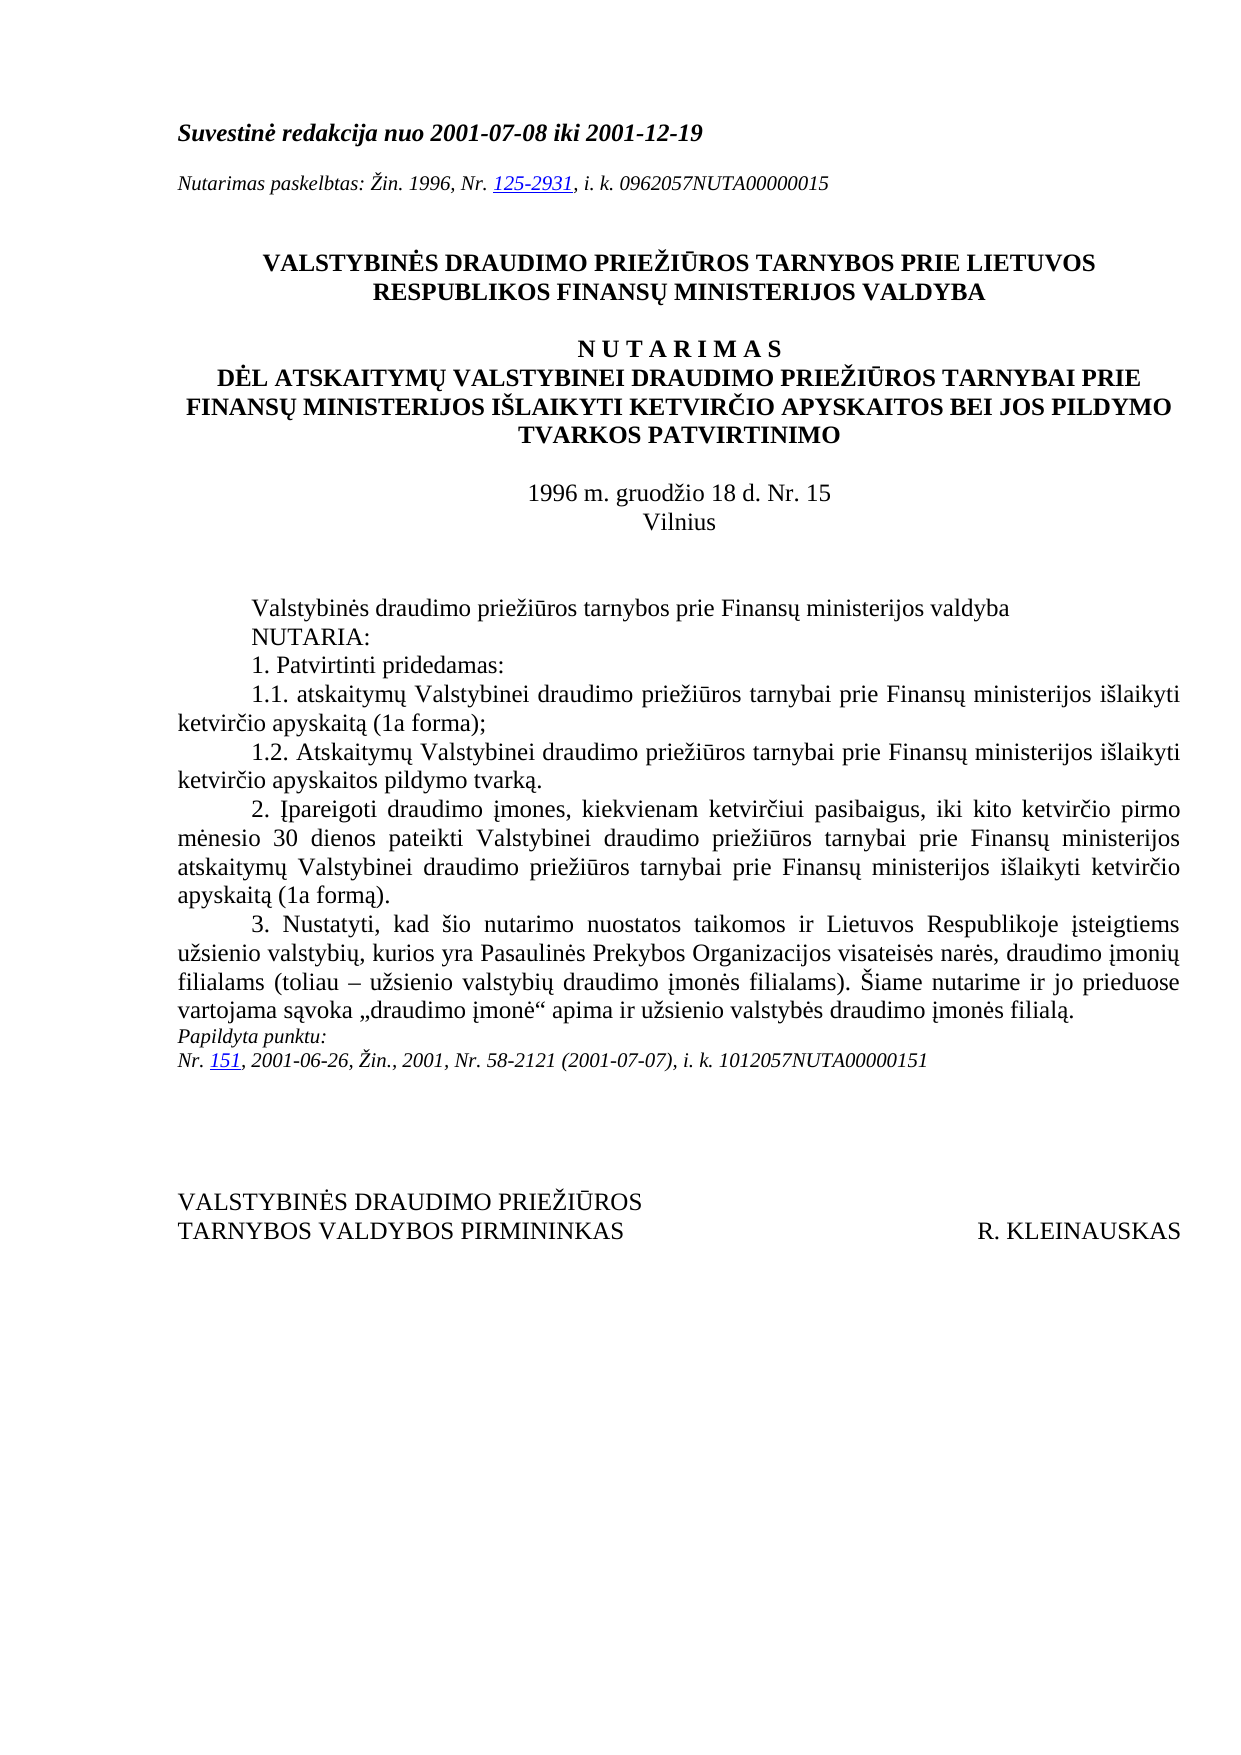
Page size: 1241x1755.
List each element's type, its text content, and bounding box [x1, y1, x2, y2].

text Papildyta punktu: [177, 1024, 1181, 1048]
text 1.2. Atskaitymų Valstybinei draudimo priežiūros tarnybai prie Finansų ministerijos išlaikyti ketvirčio apyskaitos pildymo tvarką. [177, 737, 1181, 794]
text 2. Įpareigoti draudimo įmones, kiekvienam ketvirčiui pasibaigus, iki kito ketvirčio pirmo mėnesio 30 dienos pateikti Valstybinei draudimo priežiūros tarnybai prie Finansų ministerijos atskaitymų Valstybinei draudimo priežiūros tarnybai prie Finansų ministerijos išlaikyti ketvirčio apyskaitą (1a formą). [177, 794, 1181, 909]
text Valstybinės draudimo priežiūros tarnybos prie Finansų ministerijos valdyba [177, 593, 1181, 622]
text 1996 m. gruodžio 18 d. Nr. 15 [177, 478, 1181, 507]
text 1.1. atskaitymų Valstybinei draudimo priežiūros tarnybai prie Finansų ministerijos išlaikyti ketvirčio apyskaitą (1a forma); [177, 679, 1181, 737]
text 3. Nustatyti, kad šio nutarimo nuostatos taikomos ir Lietuvos Respublikoje įsteigtiems užsienio valstybių, kurios yra Pasaulinės Prekybos Organizacijos visateisės narės, draudimo įmonių filialams (toliau – užsienio valstybių draudimo įmonės filialams). Šiame nutarime ir jo prieduose vartojama sąvoka „draudimo įmonė“ apima ir užsienio valstybės draudimo įmonės filialą. [177, 909, 1181, 1024]
text Nr. 151, 2001-06-26, Žin., 2001, Nr. 58-2121 (2001-07-07), i. k. 1012057NUTA00000151 [177, 1048, 1181, 1072]
text Vilnius [177, 507, 1181, 535]
text Suvestinė redakcija nuo 2001-07-08 iki 2001-12-19 [177, 118, 1181, 147]
text VALSTYBINĖS DRAUDIMO PRIEŽIŪROS [177, 1187, 1181, 1216]
text TARNYBOS VALDYBOS PIRMININKAS R. KLEINAUSKAS [177, 1216, 1181, 1245]
text NUTARIA: [177, 622, 1181, 650]
text Nutarimas paskelbtas: Žin. 1996, Nr. 125-2931, i. k. 0962057NUTA00000015 [177, 171, 1181, 195]
text VALSTYBINĖS DRAUDIMO PRIEŽIŪROS TARNYBOS PRIE LIETUVOS RESPUBLIKOS FINANSŲ MINISTERIJOS VALDYBA [177, 248, 1181, 305]
text DĖL ATSKAITYMŲ VALSTYBINEI DRAUDIMO PRIEŽIŪROS TARNYBAI PRIE FINANSŲ MINISTERIJOS IŠLAIKYTI KETVIRČIO APYSKAITOS BEI JOS PILDYMO TVARKOS PATVIRTINIMO [177, 363, 1181, 449]
text N U T A R I M A S [177, 334, 1181, 363]
text 1. Patvirtinti pridedamas: [177, 650, 1181, 679]
